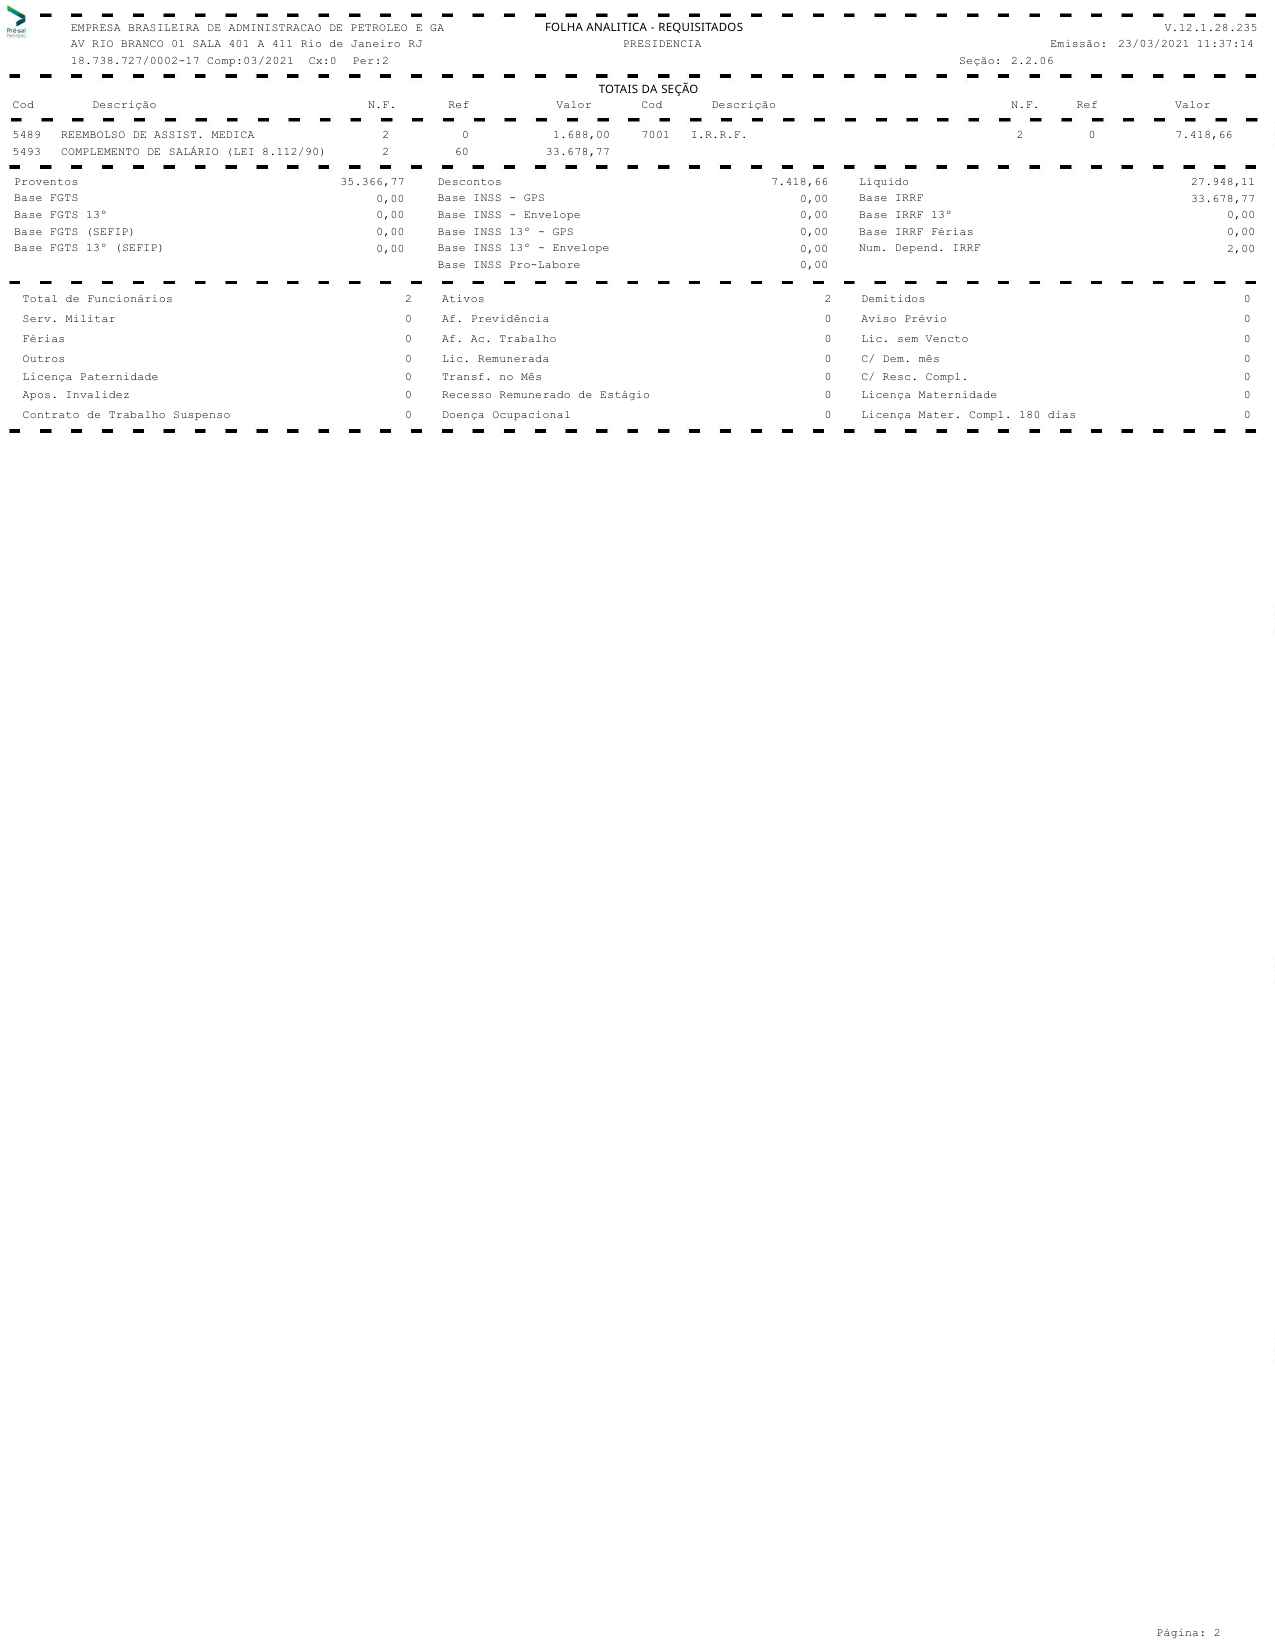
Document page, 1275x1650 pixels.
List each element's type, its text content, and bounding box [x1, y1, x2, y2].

text 0,00 [376, 225, 422, 238]
text 0 [1088, 128, 1115, 141]
text Contrato de Trabalho Suspenso [22, 408, 256, 422]
text TOTAIS DA SEÇÃO [598, 82, 723, 96]
text FOLHA ANALITICA - REQUISITADOS [545, 20, 785, 34]
text 0 [824, 312, 849, 325]
text Af. Ac. Trabalho [442, 332, 574, 345]
text Lic. Remunerada [442, 352, 574, 365]
text Cod [12, 97, 51, 111]
text Base INSS Pro-Labore [437, 257, 635, 271]
text 60 [454, 144, 486, 158]
text Lic. sem Vencto [861, 332, 986, 345]
text Descontos [437, 174, 519, 188]
text 0 [405, 332, 429, 345]
text 0,00 [800, 241, 846, 255]
text 23/03/2021 11:37:14 [1118, 37, 1275, 50]
text 0,00 [1227, 208, 1273, 222]
text 2,00 [1227, 242, 1273, 255]
text 0,00 [800, 258, 846, 272]
text 0 [824, 370, 849, 383]
text 2 [405, 292, 429, 305]
text Cod [641, 97, 680, 111]
text Recesso Remunerado de Estágio [442, 388, 675, 402]
text 493 [19, 144, 58, 158]
text N.F. [368, 97, 414, 111]
text Ref [1076, 97, 1115, 111]
text I.R.R.F. [691, 128, 765, 141]
text 33.678,77 [546, 144, 627, 158]
text 0 [405, 408, 429, 422]
text 0 [1244, 388, 1268, 402]
text Descrição [92, 97, 174, 111]
text Base FGTS [14, 191, 96, 204]
text 0 [824, 332, 849, 345]
text Outros [22, 352, 83, 365]
text Demitidos [861, 292, 943, 305]
text 489 [19, 128, 58, 141]
text Base INSS 13º - GPS [437, 224, 635, 238]
text 33.678,77 [1191, 191, 1273, 205]
text 0,00 [376, 242, 422, 255]
text 0 [405, 388, 429, 402]
text C/ Dem. mês [861, 352, 986, 365]
text 5 [12, 144, 19, 158]
text Valor [556, 97, 609, 111]
text Base FGTS 13º (SEFIP) [14, 241, 188, 254]
text 0 [405, 312, 429, 325]
text Licença Maternidade [861, 388, 1018, 402]
text Valor [1175, 97, 1228, 111]
text 27.948,11 [1191, 175, 1273, 188]
text Total de Funcionários [22, 292, 196, 305]
picture [0, 0, 1275, 1650]
text Base INSS 13º - Envelope [437, 241, 635, 254]
text 0,00 [1227, 225, 1273, 238]
text Base FGTS (SEFIP) [14, 224, 188, 238]
text N.F. [1011, 97, 1057, 111]
text AV RIO BRANCO 01 SALA 401 A 411 Rio de Janeiro RJ [71, 37, 469, 50]
text 0 [405, 352, 429, 365]
text 0 [1244, 292, 1268, 305]
text Página: 2 [1156, 1626, 1237, 1639]
text Base INSS - Envelope [437, 207, 635, 221]
text Emissão: [1050, 37, 1118, 50]
text Apos. Invalidez [22, 388, 179, 402]
text Licença Mater. Compl. 180 dias [861, 408, 1102, 422]
text 7.418,66 [1175, 128, 1250, 141]
text 2 [1016, 128, 1057, 141]
text 5 [12, 128, 19, 141]
text V.12.1.28.235 [1164, 20, 1275, 34]
text C/ Resc. Compl. [861, 370, 1018, 383]
text Ativos [442, 292, 502, 305]
text Base INSS - GPS [437, 191, 562, 204]
text 0,00 [800, 191, 846, 205]
text Licença Paternidade [22, 370, 179, 383]
text 0,00 [376, 208, 422, 222]
text Base FGTS 13º [14, 207, 188, 221]
text 0 [1244, 332, 1268, 345]
text 0,00 [800, 225, 846, 238]
text 0 [824, 388, 849, 402]
text Num. Depend. IRRF [859, 241, 999, 254]
text Base IRRF 13º [859, 207, 999, 221]
text 0 [1244, 408, 1268, 422]
text 1.688,00 [553, 128, 627, 141]
text 35.366,77 [340, 175, 422, 188]
text Base IRRF [859, 191, 941, 204]
text 1 [71, 53, 78, 67]
text 0 [824, 408, 849, 422]
text Base IRRF Férias [859, 224, 999, 238]
text 0 [1244, 370, 1268, 383]
text 0,00 [800, 208, 846, 222]
text 0,00 [376, 191, 422, 205]
text Transf. no Mês [442, 370, 574, 383]
text Férias [22, 332, 83, 345]
text 2 [382, 144, 406, 158]
text Serv. Militar [22, 312, 196, 325]
text 7.418,66 [771, 175, 846, 188]
text COMPLEMENTO DE SALÁRIO (LEI 8.112/90) [61, 144, 352, 158]
text 7001 [641, 128, 687, 141]
text 0 [1244, 352, 1268, 365]
text 2 [824, 292, 849, 305]
text Descrição [711, 97, 793, 111]
text Aviso Prévio [861, 312, 964, 325]
text Ref [448, 97, 487, 111]
text 2 [382, 128, 406, 141]
text Doença Ocupacional [442, 408, 675, 422]
text 8.738.727/0002-17 Comp:03/2021 Cx:0 Per:2 [78, 53, 414, 67]
text Af. Previdência [442, 312, 567, 325]
text 0 [824, 352, 849, 365]
text Líquido [859, 174, 926, 188]
text 0 [405, 370, 429, 383]
text 0 [462, 128, 486, 141]
text REEMBOLSO DE ASSIST. MEDICA [61, 128, 280, 141]
text Seção: 2.2.06 [959, 53, 1130, 67]
text EMPRESA BRASILEIRA DE ADMINISTRACAO DE PETROLEO E GA [71, 20, 469, 34]
text 0 [1244, 312, 1268, 325]
text Proventos [14, 174, 96, 188]
text PRESIDENCIA [623, 37, 719, 50]
